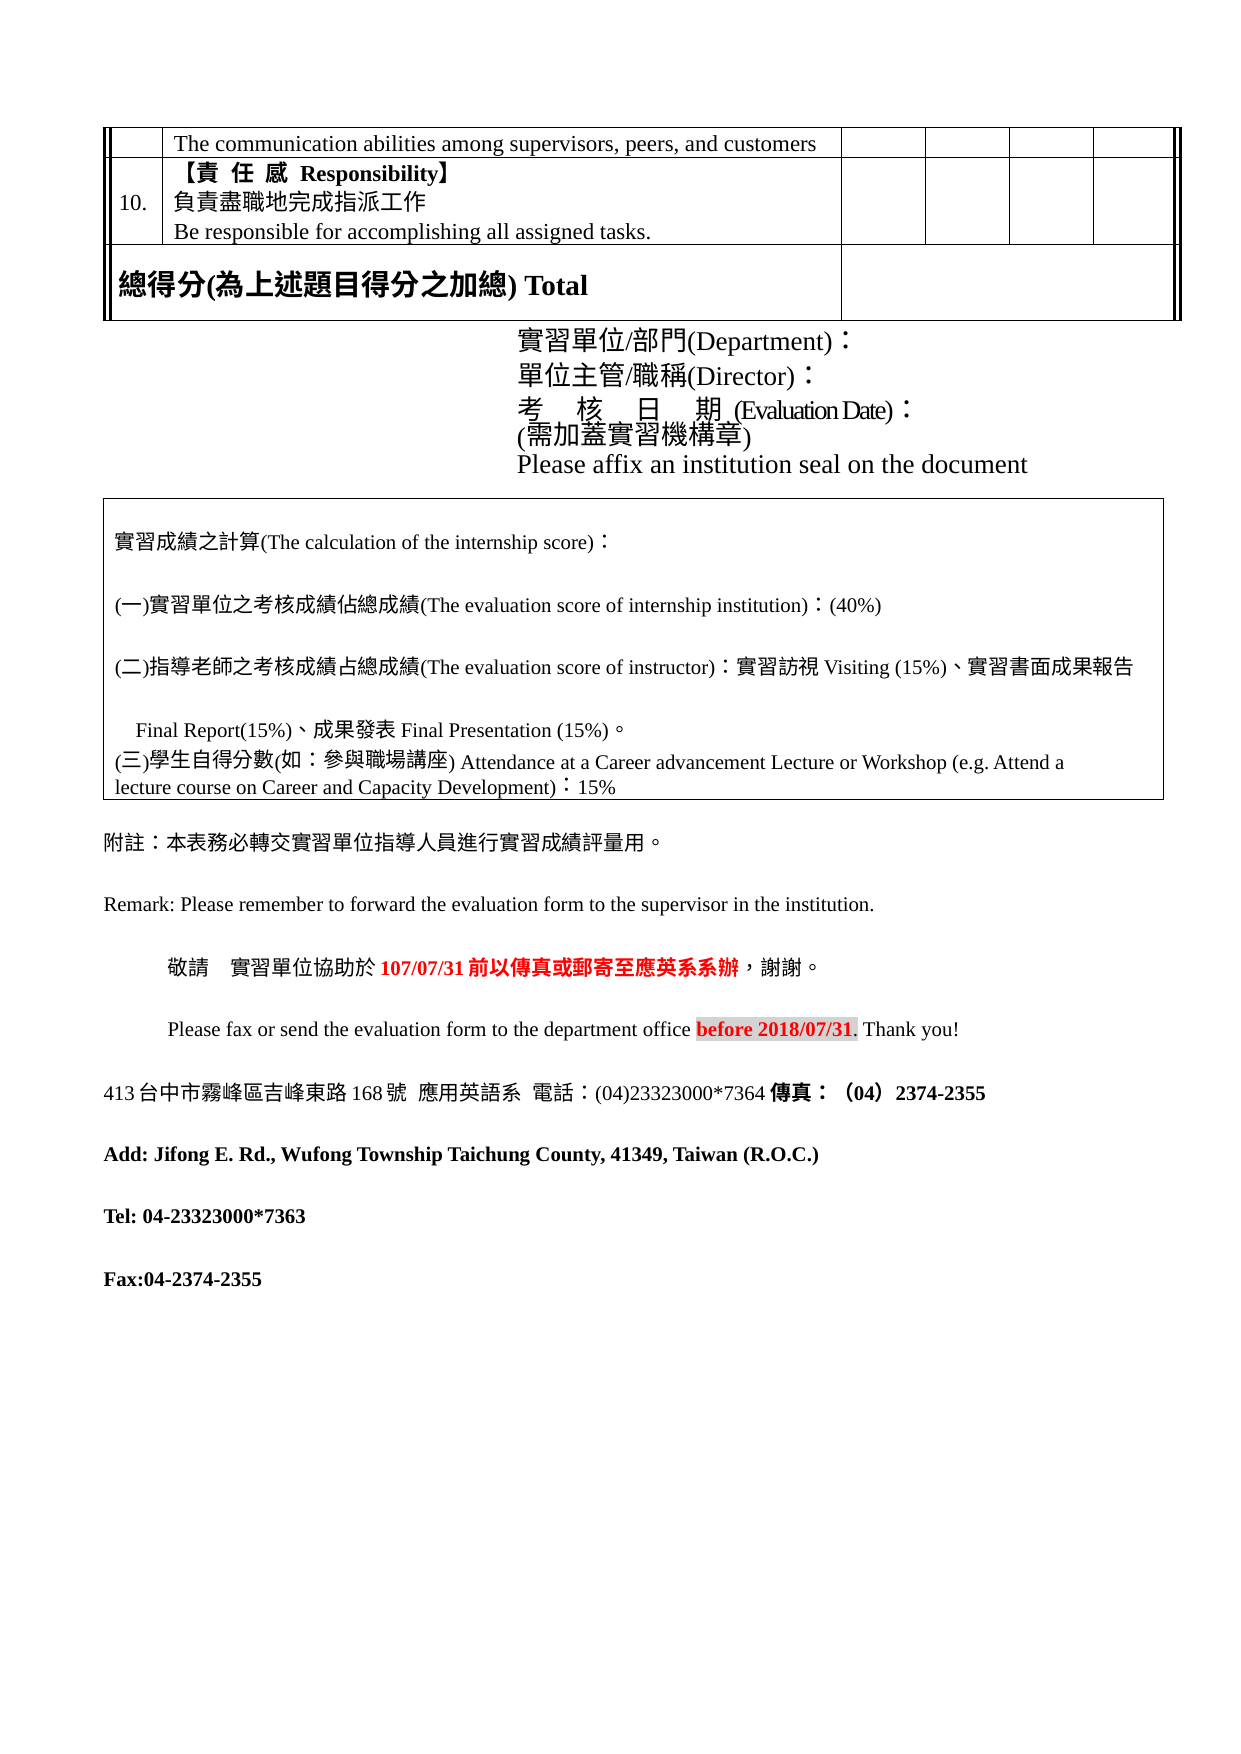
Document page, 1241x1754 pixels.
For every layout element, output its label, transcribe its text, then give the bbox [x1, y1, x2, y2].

table_cell [112, 158, 162, 244]
table_cell [1094, 158, 1173, 244]
text Fax:04-2374-2355 [103, 1237, 1181, 1300]
table_header 實習成績之計算(The calculation of the internship score)： (一)實習單位之考核成績佔總成績(The evaluation score of internship institution)：(40%) (二)指導老師之考核成績占總成績(The evaluation score of instructor)：實習訪視Visiting (15%)、實習書面成果報告Final Report(15%)、成果發表Final Presentation (15%)。 (三)學生自得分數(如：參與職場講座) Attendance at a Career advancement Lecture or Workshop (e.g. Attend a lecture course on Career and Capacity Development)：15% [104, 499, 1163, 799]
text Please affix an institution seal on the document [503, 452, 1139, 479]
table_cell 總得分(為上述題目得分之加總) Total [112, 245, 841, 320]
text (需加蓋實習機構章) [503, 425, 1139, 452]
table_cell 【責 任 感 Responsibility】 負責盡職地完成指派工作 Be responsible for accomplishing all assigned tasks. [163, 158, 841, 244]
text Add: Jifong E. Rd., Wufong Township Taichung County, 41349, Taiwan (R.O.C.) [103, 1112, 1181, 1175]
text 實習單位/部門(Department)： [487, 329, 1181, 356]
text Remark: Please remember to forward the evaluation form to the supervisor in the institution. [103, 862, 1181, 925]
table_cell [926, 158, 1009, 244]
table_cell [926, 128, 1009, 157]
table_cell [842, 245, 1173, 320]
table_cell [112, 128, 162, 157]
table_cell The communication abilities among supervisors, peers, and customers [163, 128, 841, 157]
table_cell [1094, 128, 1173, 157]
text 單位主管/職稱(Director)： [503, 363, 1181, 390]
text Tel: 04-23323000*7363 [103, 1175, 1181, 1237]
text 考 核 日 期 (Evaluation Date)： [503, 398, 711, 425]
text 附註：本表務必轉交實習單位指導人員進行實習成績評量用。 [103, 800, 1181, 862]
table_cell [1010, 158, 1093, 244]
text 敬請 實習單位協助於107/07/31前以傳真或郵寄至應英系系辦，謝謝。 [167, 925, 1181, 987]
table_cell [842, 158, 925, 244]
table_cell [842, 128, 925, 157]
text 考 核 日 期 (Evaluation Date)： [710, 398, 1181, 425]
text Please fax or send the evaluation form to the department office before 2018/07/31. Thank you! [167, 987, 1181, 1050]
text 413台中市霧峰區吉峰東路168號 應用英語系 電話：(04)23323000*7364 傳真：（04）2374-2355 [103, 1050, 1181, 1112]
table_cell [1010, 128, 1093, 157]
